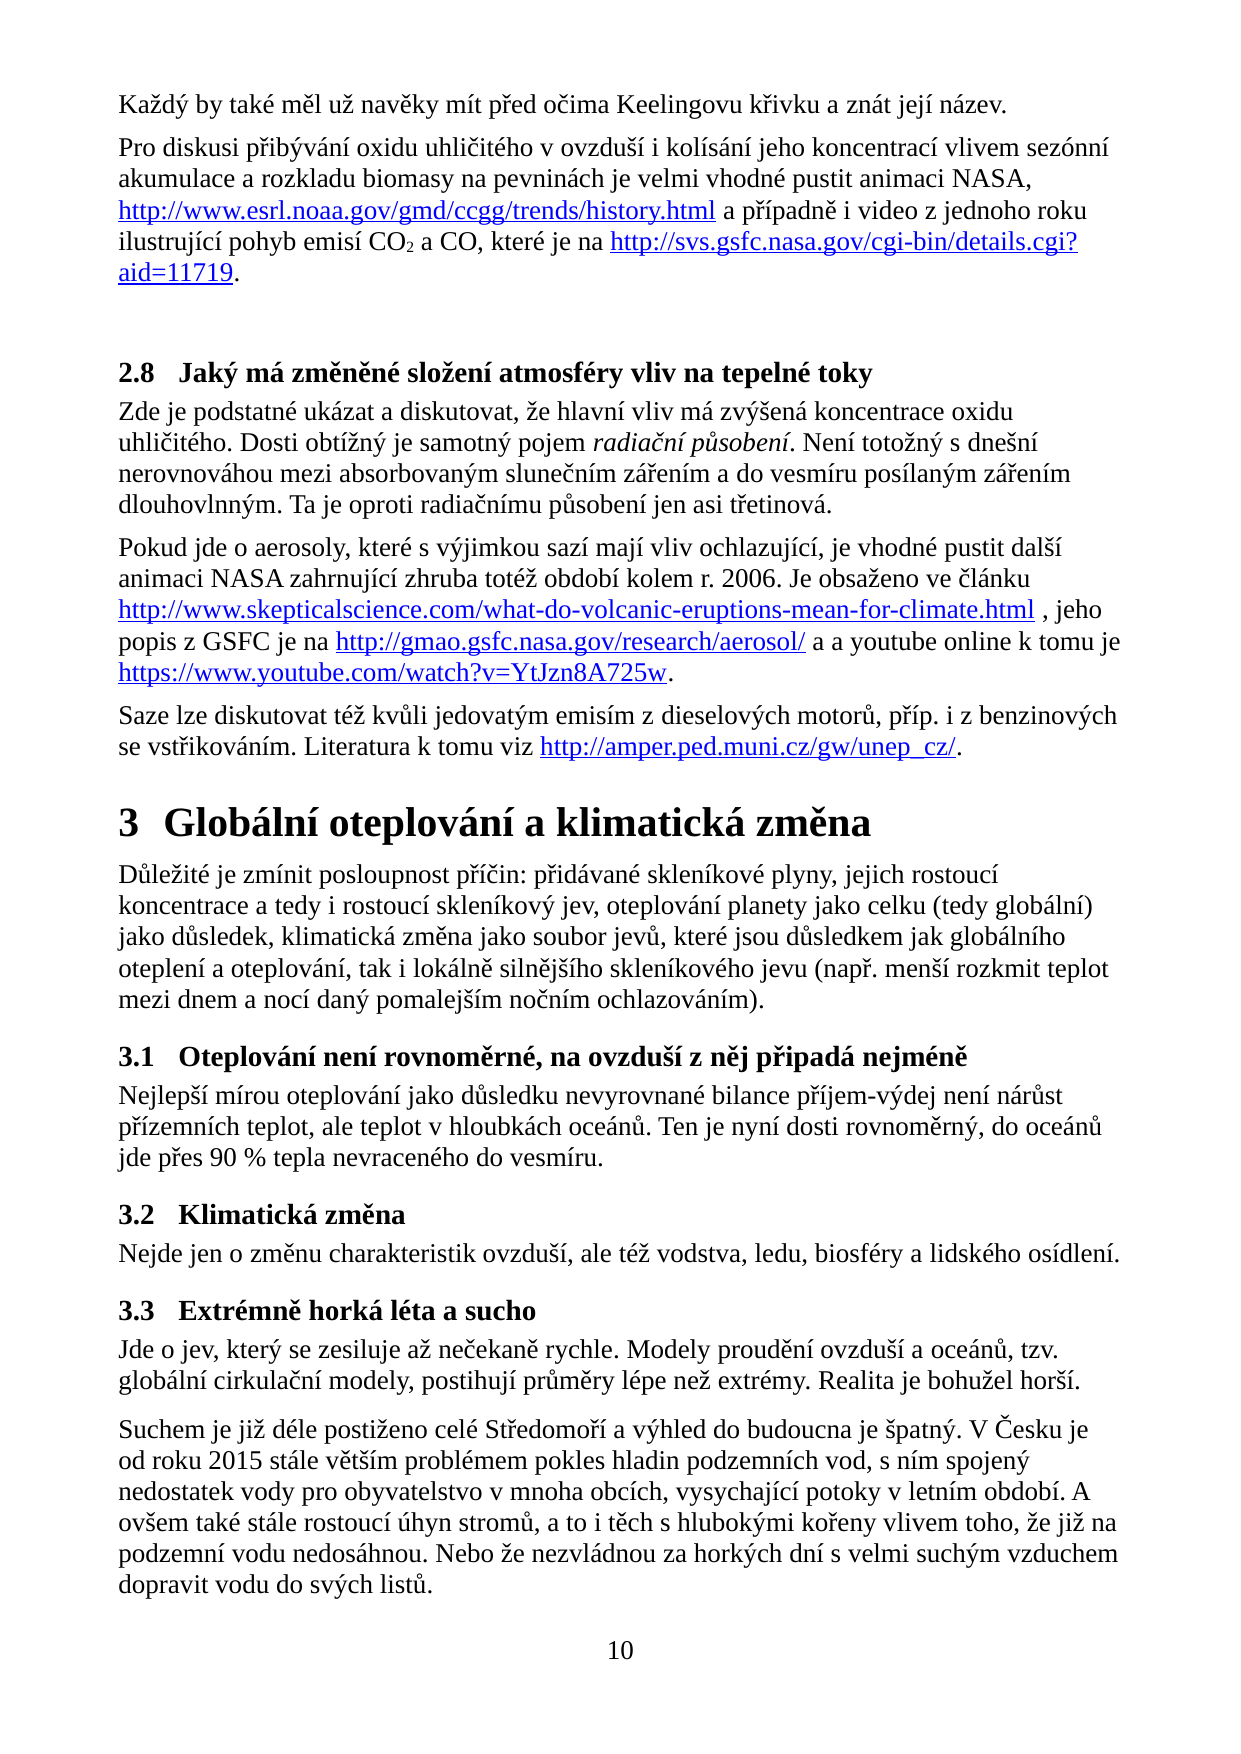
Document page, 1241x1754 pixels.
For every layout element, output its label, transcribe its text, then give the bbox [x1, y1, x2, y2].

text Pro diskusi přibývání oxidu uhličitého v ovzduší i kolísání jeho koncentrací vlivem sezónní akumulace a rozkladu biomasy na pevninách je velmi vhodné pustit animaci NASA, http://www.esrl.noaa.gov/gmd/ccgg/trends/history.html a případně i video z jednoho roku ilustrující pohyb emisí CO2 a CO, které je na http://svs.gsfc.nasa.gov/cgi-bin/details.cgi?aid=11719. [118, 131, 1122, 287]
text Nejlepší mírou oteplování jako důsledku nevyrovnané bilance příjem-výdej není nárůst přízemních teplot, ale teplot v hloubkách oceánů. Ten je nyní dosti rovnoměrný, do oceánů jde přes 90 % tepla nevraceného do vesmíru. [118, 1079, 1122, 1172]
subtitle Globální oteplování a klimatická změna [118, 798, 1122, 846]
text Jde o jev, který se zesiluje až nečekaně rychle. Modely proudění ovzduší a oceánů, tzv. globální cirkulační modely, postihují průměry lépe než extrémy. Realita je bohužel horší. [118, 1333, 1122, 1395]
text Každý by také měl už navěky mít před očima Keelingovu křivku a znát její název. [118, 88, 1122, 120]
subtitle Klimatická změna [118, 1197, 1122, 1231]
text Pokud jde o aerosoly, které s výjimkou sazí mají vliv ochlazující, je vhodné pustit další animaci NASA zahrnující zhruba totéž období kolem r. 2006. Je obsaženo ve článku http://www.skepticalscience.com/what-do-volcanic-eruptions-mean-for-climate.html , jeho popis z GSFC je na http://gmao.gsfc.nasa.gov/research/aerosol/ a a youtube online k tomu je https://www.youtube.com/watch?v=YtJzn8A725w. [118, 531, 1122, 687]
subtitle Oteplování není rovnoměrné, na ovzduší z něj připadá nejméně [118, 1039, 1122, 1072]
text Suchem je již déle postiženo celé Středomoří a výhled do budoucna je špatný. V Česku je od roku 2015 stále větším problémem pokles hladin podzemních vod, s ním spojený nedostatek vody pro obyvatelstvo v mnoha obcích, vysychající potoky v letním období. A ovšem také stále rostoucí úhyn stromů, a to i těch s hlubokými kořeny vlivem toho, že již na podzemní vodu nedosáhnou. Nebo že nezvládnou za horkých dní s velmi suchým vzduchem dopravit vodu do svých listů. [118, 1413, 1122, 1600]
text Důležité je zmínit posloupnost příčin: přidávané skleníkové plyny, jejich rostoucí koncentrace a tedy i rostoucí skleníkový jev, oteplování planety jako celku (tedy globální) jako důsledek, klimatická změna jako soubor jevů, které jsou důsledkem jak globálního oteplení a oteplování, tak i lokálně silnějšího skleníkového jevu (např. menší rozkmit teplot mezi dnem a nocí daný pomalejším nočním ochlazováním). [118, 858, 1122, 1014]
text Nejde jen o změnu charakteristik ovzduší, ale též vodstva, ledu, biosféry a lidského osídlení. [118, 1237, 1122, 1268]
subtitle Extrémně horká léta a sucho [118, 1293, 1122, 1326]
text Saze lze diskutovat též kvůli jedovatým emisím z dieselových motorů, příp. i z benzinových se vstřikováním. Literatura k tomu viz http://amper.ped.muni.cz/gw/unep_cz/. [118, 699, 1122, 761]
subtitle Jaký má změněné složení atmosféry vliv na tepelné toky [118, 355, 1122, 388]
text Zde je podstatné ukázat a diskutovat, že hlavní vliv má zvýšená koncentrace oxidu uhličitého. Dosti obtížný je samotný pojem radiační působení. Není totožný s dnešní nerovnováhou mezi absorbovaným slunečním zářením a do vesmíru posílaným zářením dlouhovlnným. Ta je oproti radiačnímu působení jen asi třetinová. [118, 395, 1122, 519]
